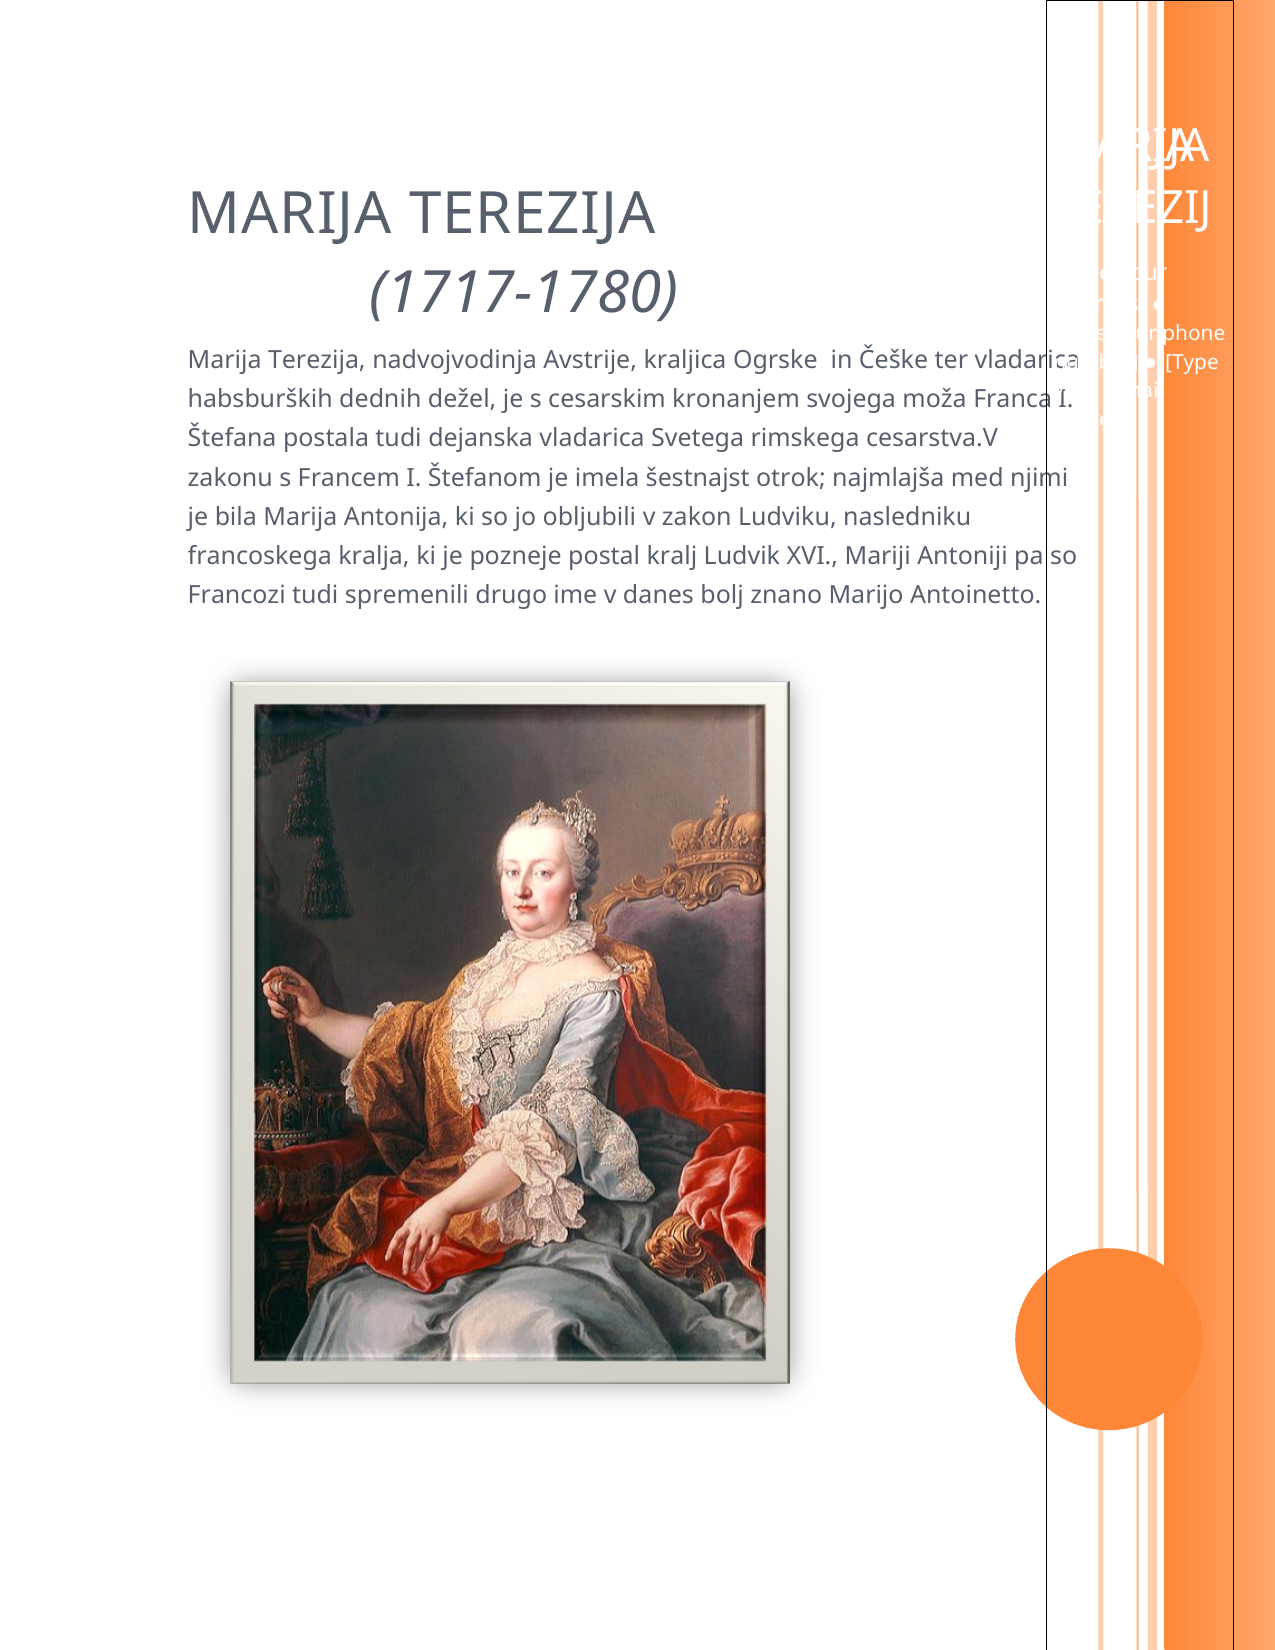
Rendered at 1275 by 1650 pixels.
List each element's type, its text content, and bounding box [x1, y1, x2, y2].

text Marija Terezija [187, 171, 1046, 250]
picture [200, 654, 821, 1414]
text Marija Terezija, nadvojvodinja Avstrije, kraljica Ogrske in Češke ter vladarica habsburških dednih dežel, je s cesarskim kronanjem svojega moža Franca I. Štefana postala tudi dejanska vladarica Svetega rimskega cesarstva.V zakonu s Francem I. Štefanom je imela šestnajst otrok; najmlajša med njimi je bila Marija Antonija, ki so jo obljubili v zakon Ludviku, nasledniku francoskega kralja, ki je pozneje postal kralj Ludvik XVI., Mariji Antoniji pa so Francozi tudi spremenili drugo ime v danes bolj znano Marijo Antoinetto. [187, 342, 1046, 611]
text [Type your address]  [Type your phone number]  [Type your e-mail address] [1053, 300, 1225, 432]
text Marija Terezija, nadvojvodinja Avstrije, kraljica Ogrske in Češke ter vladarica habsburških dednih dežel, je s cesarskim kronanjem svojega moža Franca I. Štefana postala tudi dejanska vladarica Svetega rimskega cesarstva.V zakonu s Francem I. Štefanom je imela šestnajst otrok; najmlajša med njimi je bila Marija Antonija, ki so jo obljubili v zakon Ludviku, nasledniku francoskega kralja, ki je pozneje postal kralj Ludvik XVI., Mariji Antoniji pa so Francozi tudi spremenili drugo ime v danes bolj znano Marijo Antoinetto. [1047, 342, 1087, 611]
text [1047, 171, 1053, 250]
text (1717-1780) [187, 250, 1046, 330]
text marija terezija [1053, 113, 1225, 300]
text [1047, 250, 1053, 330]
